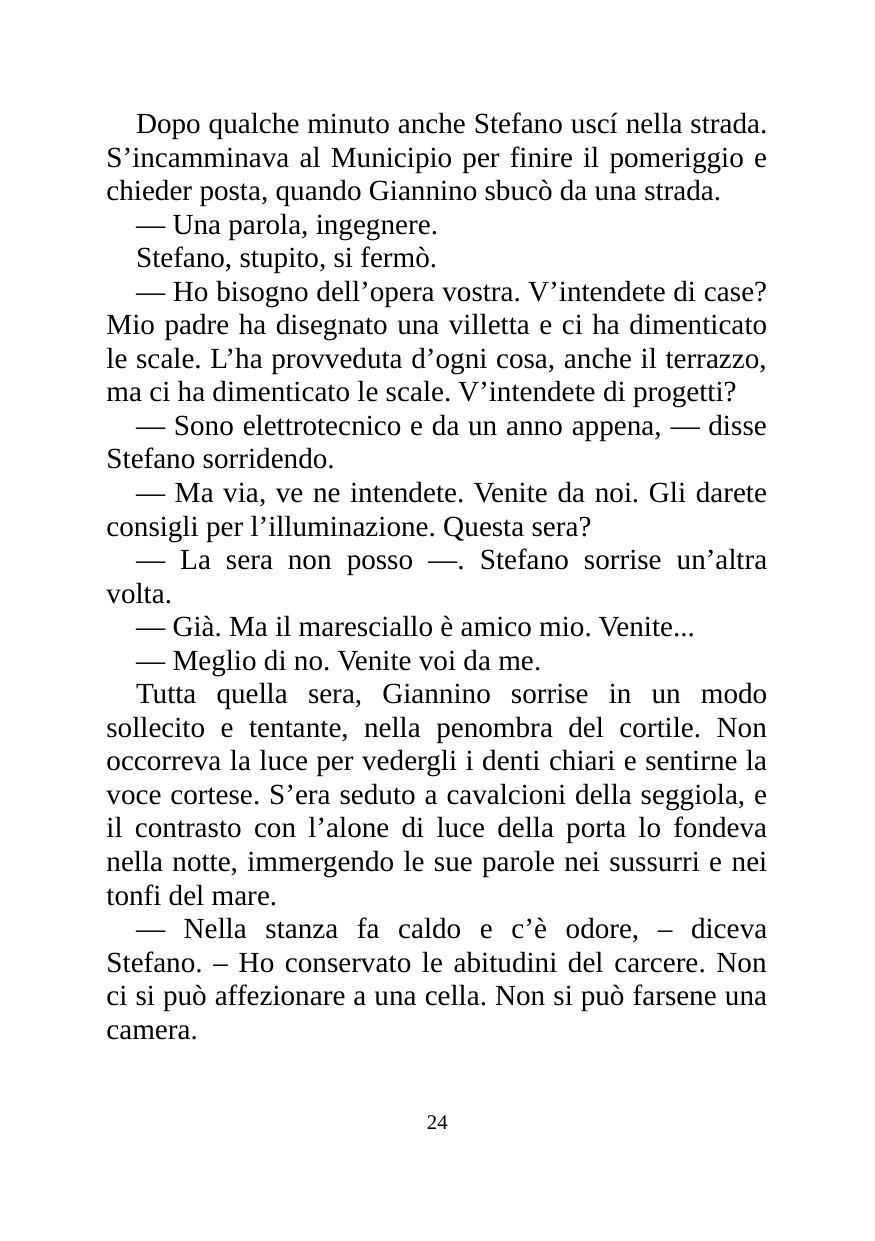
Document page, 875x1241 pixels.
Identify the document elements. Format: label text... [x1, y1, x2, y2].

text — Una parola, ingegnere. [106, 207, 768, 240]
text Stefano, stupito, si fermò. [106, 240, 768, 274]
text — Sono elettrotecnico e da un anno appena, — disse Stefano sorridendo. [106, 408, 768, 475]
text — Ho bisogno dell’opera vostra. V’intendete di case? Mio padre ha disegnato una villetta e ci ha dimenticato le scale. L’ha provveduta d’ogni cosa, anche il terrazzo, ma ci ha dimenticato le scale. V’intendete di progetti? [106, 274, 768, 408]
text Dopo qualche minuto anche Stefano uscí nella strada. S’incamminava al Municipio per finire il pomeriggio e chieder posta, quando Giannino sbucò da una strada. [106, 106, 768, 207]
text Tutta quella sera, Giannino sorrise in un modo sollecito e tentante, nella penombra del cortile. Non occorreva la luce per vedergli i denti chiari e sentirne la voce cortese. S’era seduto a cavalcioni della seggiola, e il contrasto con l’alone di luce della porta lo fondeva nella notte, immergendo le sue parole nei sussurri e nei tonfi del mare. [106, 676, 768, 911]
text — La sera non posso —. Stefano sorrise un’altra volta. [106, 542, 768, 609]
text — Ma via, ve ne intendete. Venite da noi. Gli darete consigli per l’illuminazione. Questa sera? [106, 475, 768, 542]
text — Nella stanza fa caldo e c’è odore, – diceva Stefano. – Ho conservato le abitudini del carcere. Non ci si può affezionare a una cella. Non si può farsene una camera. [106, 911, 768, 1045]
text — Meglio di no. Venite voi da me. [106, 643, 768, 676]
text — Già. Ma il maresciallo è amico mio. Venite... [106, 609, 768, 643]
